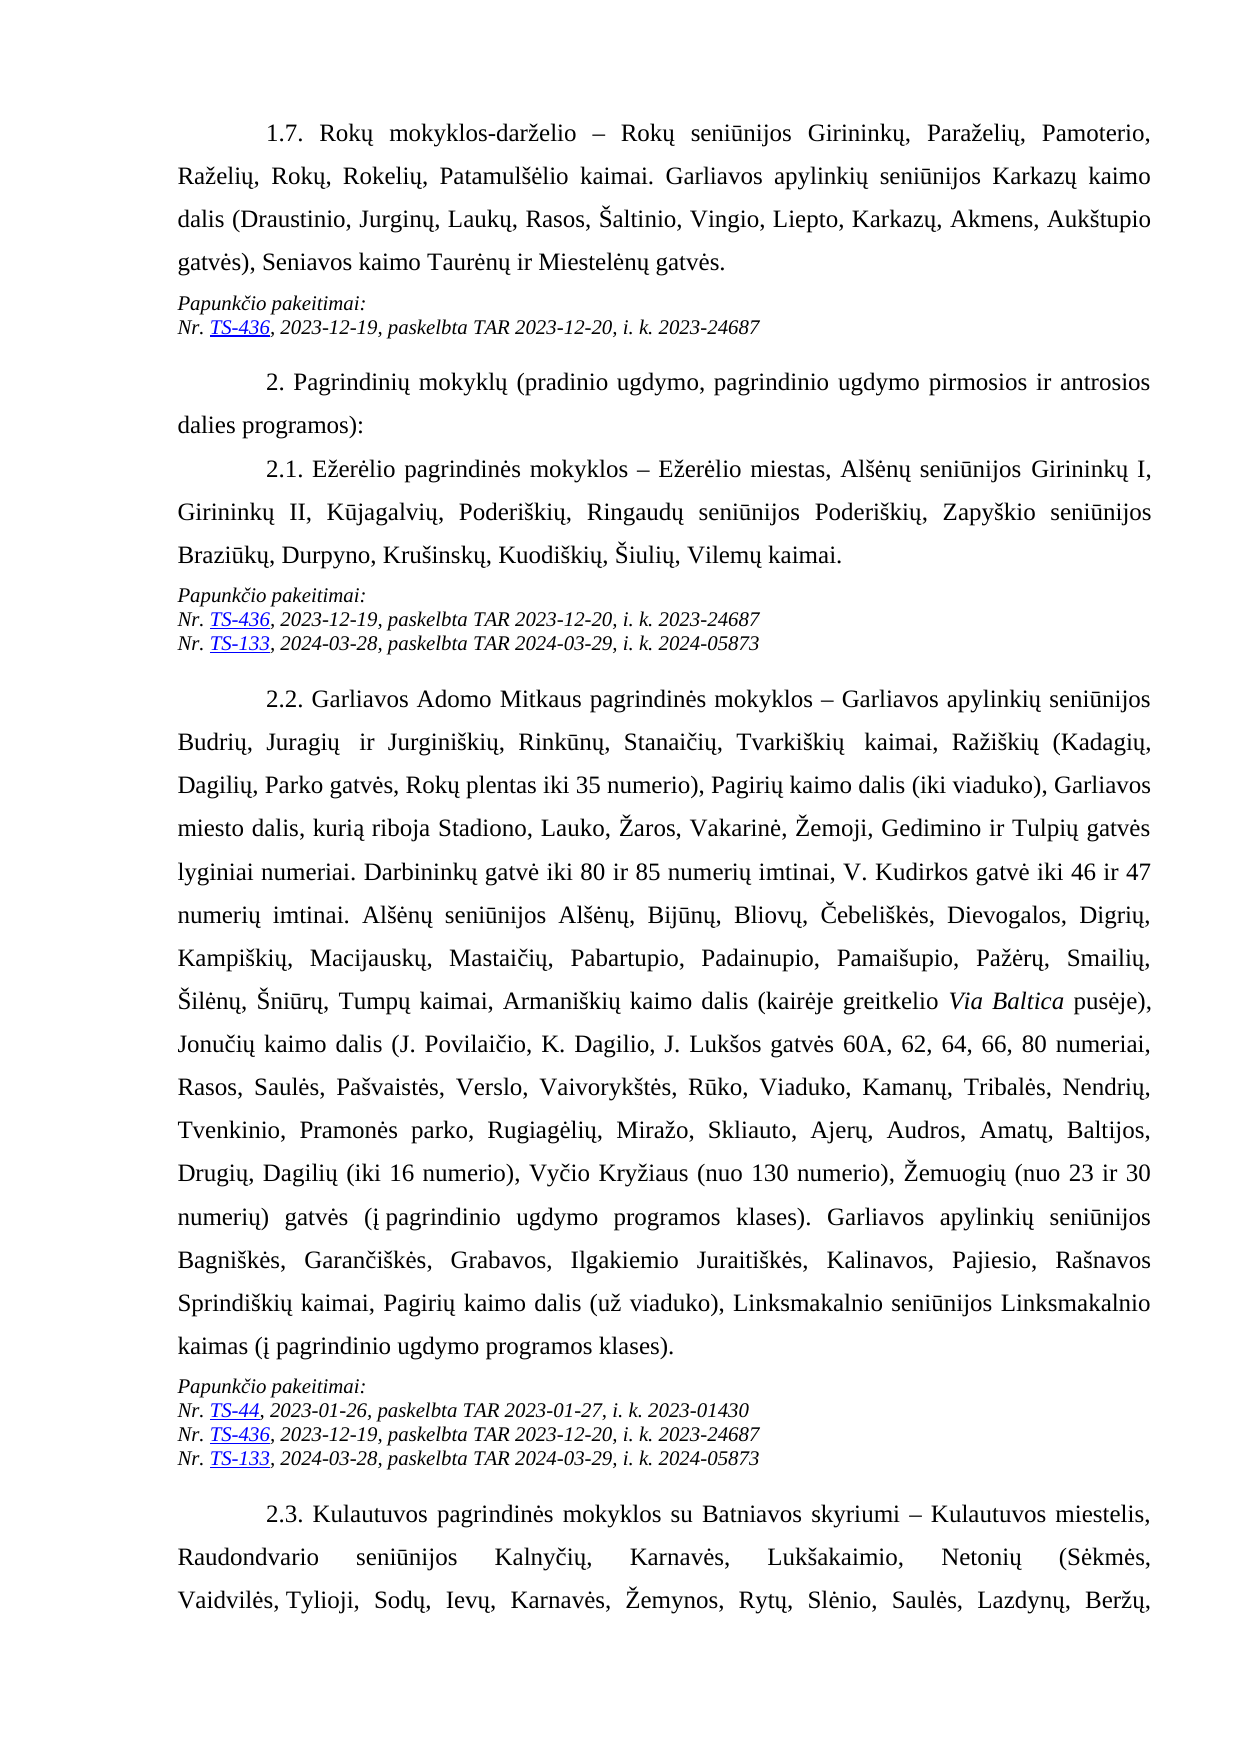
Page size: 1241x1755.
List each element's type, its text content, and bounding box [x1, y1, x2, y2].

text Nr. TS-44, 2023-01-26, paskelbta TAR 2023-01-27, i. k. 2023-01430 [177, 1398, 1152, 1422]
text Papunkčio pakeitimai: [177, 291, 1152, 315]
text Papunkčio pakeitimai: [177, 583, 1152, 607]
text 1.7. Rokų mokyklos-darželio – Rokų seniūnijos Girininkų, Paraželių, Pamoterio, Raželių, Rokų, Rokelių, Patamulšėlio kaimai. Garliavos apylinkių seniūnijos Karkazų kaimo dalis (Draustinio, Jurginų, Laukų, Rasos, Šaltinio, Vingio, Liepto, Karkazų, Akmens, Aukštupio gatvės), Seniavos kaimo Taurėnų ir Miestelėnų gatvės. [177, 118, 1152, 276]
text Nr. TS-436, 2023-12-19, paskelbta TAR 2023-12-20, i. k. 2023-24687 [177, 315, 1152, 339]
text Nr. TS-133, 2024-03-28, paskelbta TAR 2024-03-29, i. k. 2024-05873 [177, 631, 1152, 655]
text 2. Pagrindinių mokyklų (pradinio ugdymo, pagrindinio ugdymo pirmosios ir antrosios dalies programos): [177, 367, 1152, 439]
text Papunkčio pakeitimai: [177, 1374, 1152, 1398]
text 2.3. Kulautuvos pagrindinės mokyklos su Batniavos skyriumi – Kulautuvos miestelis, Raudondvario seniūnijos Kalnyčių, Karnavės, Lukšakaimio, Netonių (Sėkmės, Vaidvilės, Tylioji, Sodų, Ievų, Karnavės, Žemynos, Rytų, Slėnio, Saulės, Lazdynų, Beržų, [177, 1499, 1152, 1614]
text Nr. TS-436, 2023-12-19, paskelbta TAR 2023-12-20, i. k. 2023-24687 [177, 1422, 1152, 1446]
text Nr. TS-133, 2024-03-28, paskelbta TAR 2024-03-29, i. k. 2024-05873 [177, 1446, 1152, 1470]
text Nr. TS-436, 2023-12-19, paskelbta TAR 2023-12-20, i. k. 2023-24687 [177, 607, 1152, 631]
text 2.2. Garliavos Adomo Mitkaus pagrindinės mokyklos – Garliavos apylinkių seniūnijos Budrių, Juragių ir Jurginiškių, Rinkūnų, Stanaičių, Tvarkiškių kaimai, Ražiškių (Kadagių, Dagilių, Parko gatvės, Rokų plentas iki 35 numerio), Pagirių kaimo dalis (iki viaduko), Garliavos miesto dalis, kurią riboja Stadiono, Lauko, Žaros, Vakarinė, Žemoji, Gedimino ir Tulpių gatvės lyginiai numeriai. Darbininkų gatvė iki 80 ir 85 numerių imtinai, V. Kudirkos gatvė iki 46 ir 47 numerių imtinai. Alšėnų seniūnijos Alšėnų, Bijūnų, Bliovų, Čebeliškės, Dievogalos, Digrių, Kampiškių, Macijauskų, Mastaičių, Pabartupio, Padainupio, Pamaišupio, Pažėrų, Smailių, Šilėnų, Šniūrų, Tumpų kaimai, Armaniškių kaimo dalis (kairėje greitkelio Via Baltica pusėje), Jonučių kaimo dalis (J. Povilaičio, K. Dagilio, J. Lukšos gatvės 60A, 62, 64, 66, 80 numeriai, Rasos, Saulės, Pašvaistės, Verslo, Vaivorykštės, Rūko, Viaduko, Kamanų, Tribalės, Nendrių, Tvenkinio, Pramonės parko, Rugiagėlių, Miražo, Skliauto, Ajerų, Audros, Amatų, Baltijos, Drugių, Dagilių (iki 16 numerio), Vyčio Kryžiaus (nuo 130 numerio), Žemuogių (nuo 23 ir 30 numerių) gatvės (į pagrindinio ugdymo programos klases). Garliavos apylinkių seniūnijos Bagniškės, Garančiškės, Grabavos, Ilgakiemio Juraitiškės, Kalinavos, Pajiesio, Rašnavos Sprindiškių kaimai, Pagirių kaimo dalis (už viaduko), Linksmakalnio seniūnijos Linksmakalnio kaimas (į pagrindinio ugdymo programos klases). [177, 684, 1152, 1360]
text 2.1. Ežerėlio pagrindinės mokyklos – Ežerėlio miestas, Alšėnų seniūnijos Girininkų I, Girininkų II, Kūjagalvių, Poderiškių, Ringaudų seniūnijos Poderiškių, Zapyškio seniūnijos Braziūkų, Durpyno, Krušinskų, Kuodiškių, Šiulių, Vilemų kaimai. [177, 454, 1152, 569]
